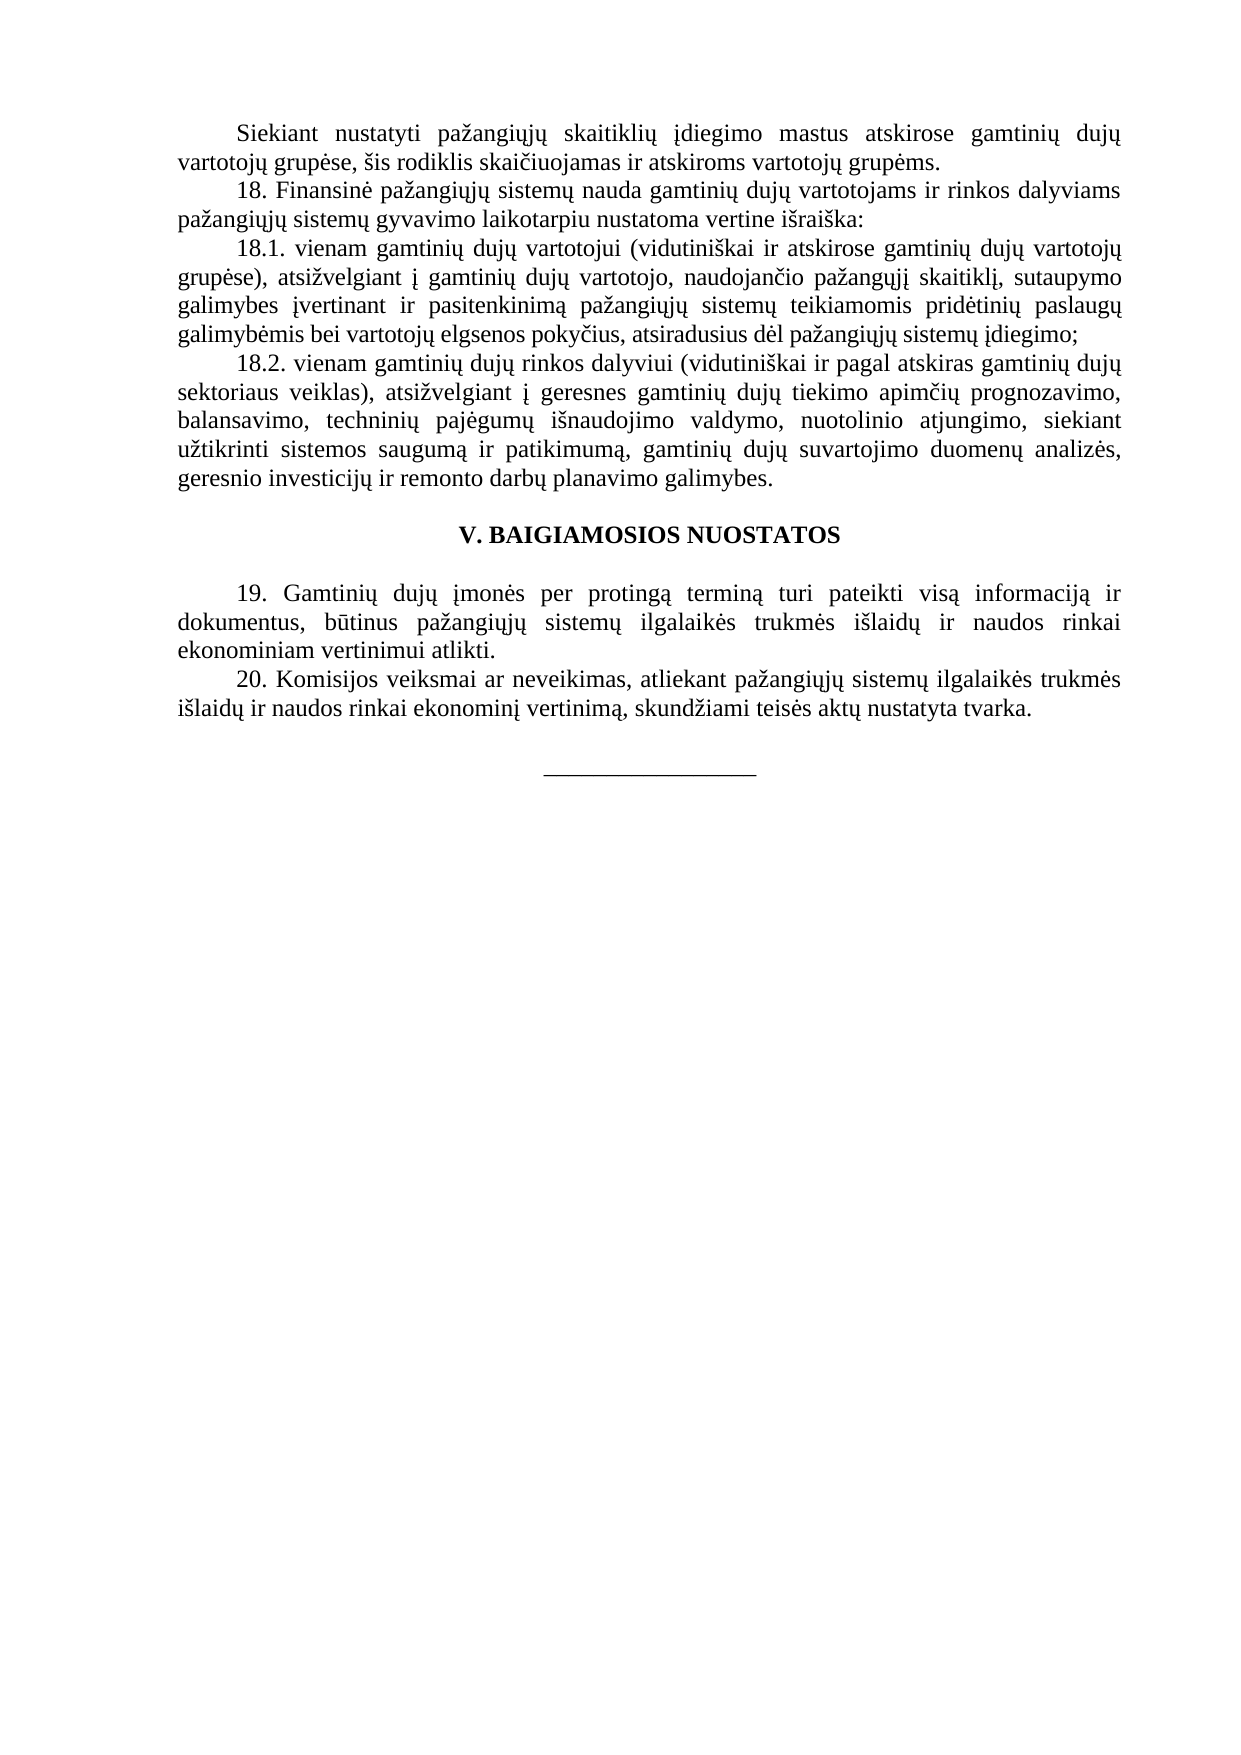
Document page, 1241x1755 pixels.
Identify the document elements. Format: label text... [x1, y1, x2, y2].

text 18. Finansinė pažangiųjų sistemų nauda gamtinių dujų vartotojams ir rinkos dalyviams pažangiųjų sistemų gyvavimo laikotarpiu nustatoma vertine išraiška: [177, 176, 1122, 233]
text 20. Komisijos veiksmai ar neveikimas, atliekant pažangiųjų sistemų ilgalaikės trukmės išlaidų ir naudos rinkai ekonominį vertinimą, skundžiami teisės aktų nustatyta tvarka. [177, 664, 1122, 722]
text V. BAIGIAMOSIOS NUOSTATOS [177, 521, 1122, 549]
text 18.1. vienam gamtinių dujų vartotojui (vidutiniškai ir atskirose gamtinių dujų vartotojų grupėse), atsižvelgiant į gamtinių dujų vartotojo, naudojančio pažangųjį skaitiklį, sutaupymo galimybes įvertinant ir pasitenkinimą pažangiųjų sistemų teikiamomis pridėtinių paslaugų galimybėmis bei vartotojų elgsenos pokyčius, atsiradusius dėl pažangiųjų sistemų įdiegimo; [177, 233, 1122, 348]
text 18.2. vienam gamtinių dujų rinkos dalyviui (vidutiniškai ir pagal atskiras gamtinių dujų sektoriaus veiklas), atsižvelgiant į geresnes gamtinių dujų tiekimo apimčių prognozavimo, balansavimo, techninių pajėgumų išnaudojimo valdymo, nuotolinio atjungimo, siekiant užtikrinti sistemos saugumą ir patikimumą, gamtinių dujų suvartojimo duomenų analizės, geresnio investicijų ir remonto darbų planavimo galimybes. [177, 348, 1122, 492]
text 19. Gamtinių dujų įmonės per protingą terminą turi pateikti visą informaciją ir dokumentus, būtinus pažangiųjų sistemų ilgalaikės trukmės išlaidų ir naudos rinkai ekonominiam vertinimui atlikti. [177, 578, 1122, 664]
text _________________ [177, 751, 1122, 779]
text Siekiant nustatyti pažangiųjų skaitiklių įdiegimo mastus atskirose gamtinių dujų vartotojų grupėse, šis rodiklis skaičiuojamas ir atskiroms vartotojų grupėms. [177, 118, 1122, 176]
